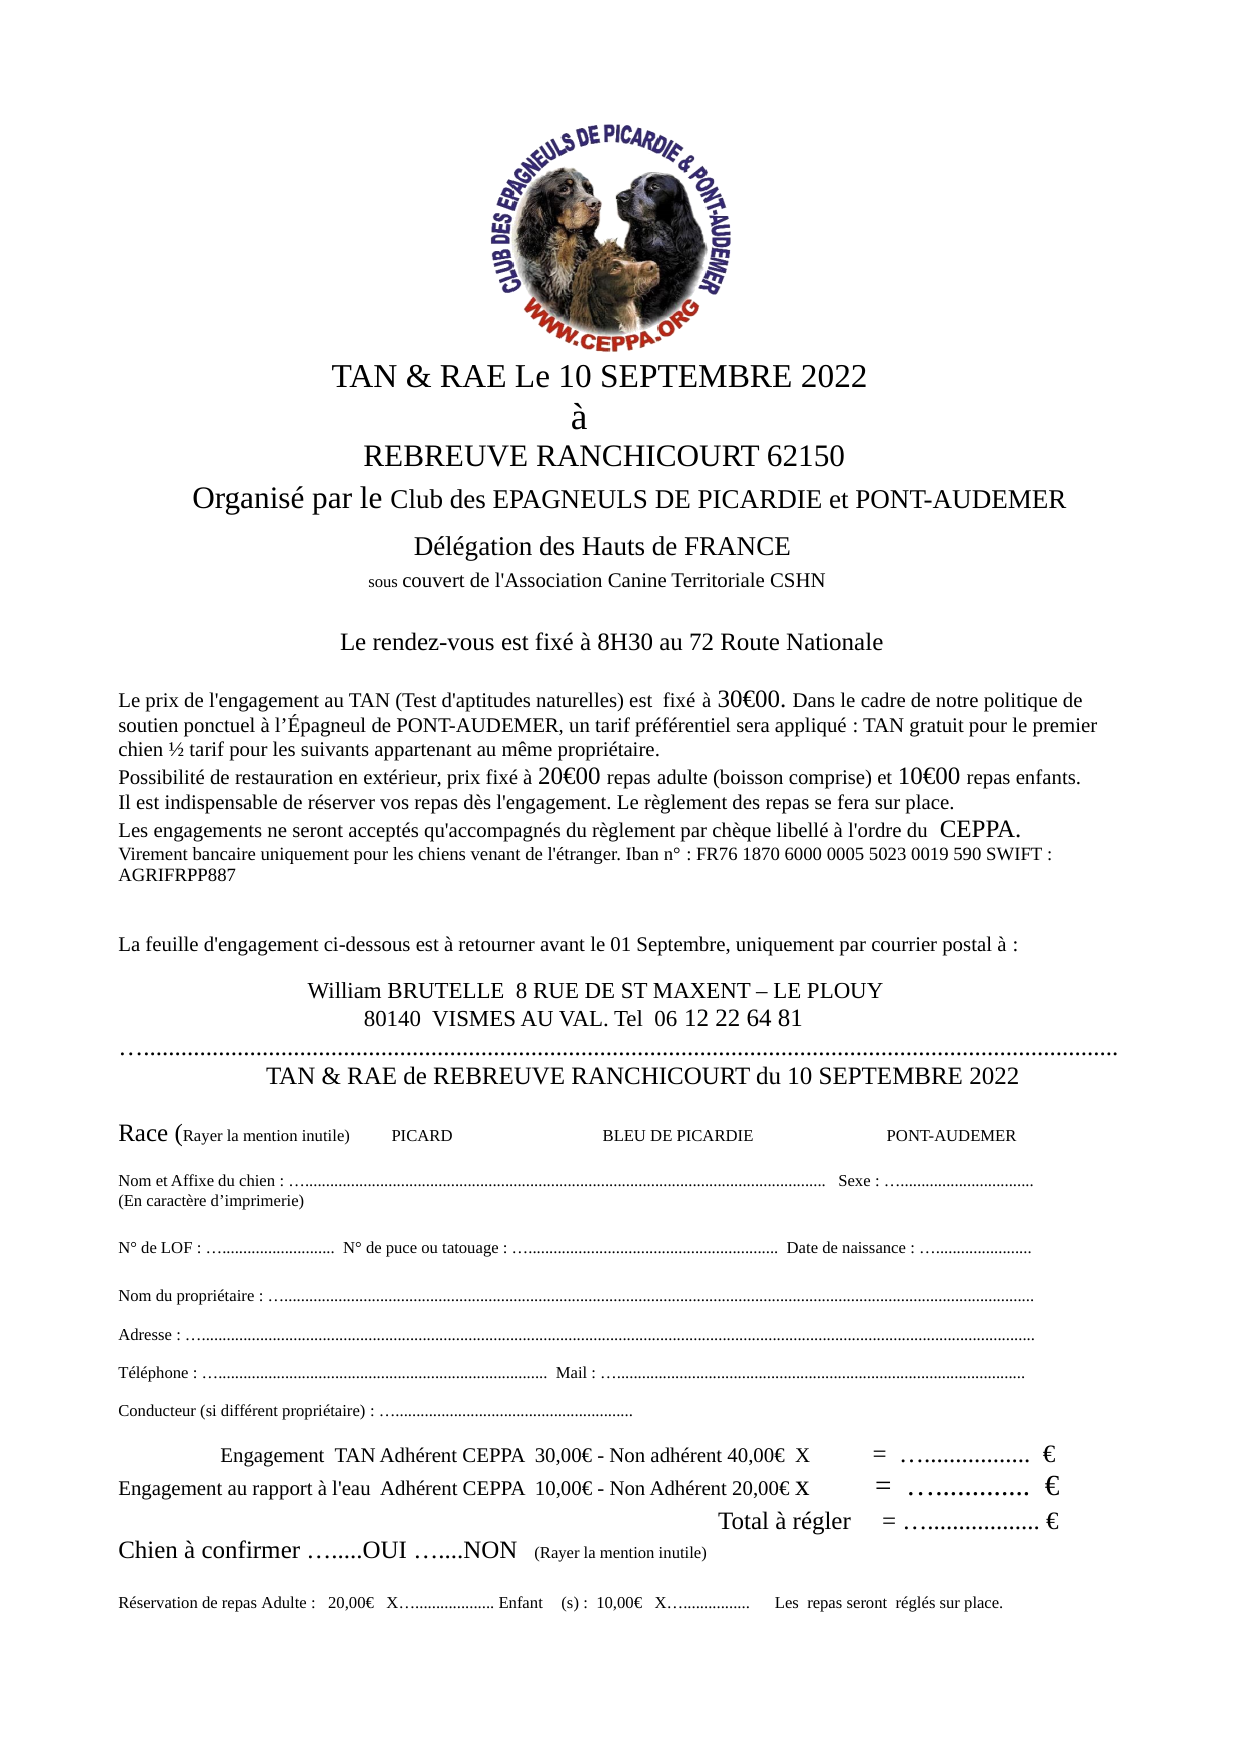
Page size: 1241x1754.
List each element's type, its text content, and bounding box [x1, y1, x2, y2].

text Adresse : …........................................................................................................................................................................................................ [118, 1324, 1122, 1344]
text Chien à confirmer ….....OUI …....NON (Rayer la mention inutile) [118, 1535, 1122, 1564]
text Délégation des Hauts de FRANCE [118, 517, 1122, 564]
text William BRUTELLE 8 RUE DE ST MAXENT – LE PLOUY [118, 977, 1122, 1003]
text à [118, 394, 1122, 437]
text Le rendez-vous est fixé à 8H30 au 72 Route Nationale [118, 627, 1122, 656]
text N° de LOF : …........................... N° de puce ou tatouage : …............................................................ Date de naissance : …....................... [118, 1238, 1122, 1257]
text (En caractère d’imprimerie) [118, 1190, 1122, 1209]
text Il est indispensable de réserver vos repas dès l'engagement. Le règlement des repas se fera sur place. [118, 790, 1122, 814]
text AGRIFRPP887 [118, 864, 1122, 886]
text Les engagements ne seront acceptés qu'accompagnés du règlement par chèque libellé à l'ordre du CEPPA. [118, 814, 1122, 843]
text Virement bancaire uniquement pour les chiens venant de l'étranger. Iban n° : FR76 1870 6000 0005 5023 0019 590 SWIFT : [118, 843, 1122, 864]
text Nom du propriétaire : ….................................................................................................................................................................................... [118, 1286, 1122, 1305]
text Total à régler = ….................. € [118, 1502, 1122, 1535]
text La feuille d'engagement ci-dessous est à retourner avant le 01 Septembre, uniquement par courrier postal à : [118, 931, 1122, 956]
text Organisé par le Club des EPAGNEULS DE PICARDIE et PONT-AUDEMER [118, 473, 1122, 517]
text TAN & RAE Le 10 SEPTEMBRE 2022 [118, 118, 1122, 394]
text Téléphone : …............................................................................... Mail : ….................................................................................................. [118, 1363, 1122, 1382]
text Réservation de repas Adulte : 20,00€ X…................... Enfant (s) : 10,00€ X…................ Les repas seront réglés sur place. [118, 1593, 1122, 1612]
text Race (Rayer la mention inutile) PICARD BLEU DE PICARDIE PONT-AUDEMER [118, 1118, 1122, 1147]
text …............................................................................................................................................................ [118, 1032, 1122, 1061]
text Engagement TAN Adhérent CEPPA 30,00€ - Non adhérent 40,00€ X = …................. € Engagement au rapport à l'eau Adhérent CEPPA 10,00€ - Non Adhérent 20,00€ x = …............. € [118, 1439, 1122, 1502]
picture [465, 119, 755, 356]
text Conducteur (si différent propriétaire) : …......................................................... [118, 1401, 1122, 1420]
text Le prix de l'engagement au TAN (Test d'aptitudes naturelles) est fixé à 30€00. Dans le cadre de notre politique de soutien ponctuel à l’Épagneul de PONT-AUDEMER, un tarif préférentiel sera appliqué : TAN gratuit pour le premier chien ½ tarif pour les suivants appartenant au même propriétaire. [118, 684, 1122, 761]
text Possibilité de restauration en extérieur, prix fixé à 20€00 repas adulte (boisson comprise) et 10€00 repas enfants. [118, 761, 1122, 790]
text Nom et Affixe du chien : …............................................................................................................................. Sexe : …................................ [118, 1171, 1122, 1190]
text sous couvert de l'Association Canine Territoriale CSHN [118, 564, 1122, 593]
text TAN & RAE de REBREUVE RANCHICOURT du 10 SEPTEMBRE 2022 [118, 1061, 1122, 1090]
text 80140 VISMES AU VAL. Tel 06 12 22 64 81 [118, 1003, 1122, 1032]
text REBREUVE RANCHICOURT 62150 [118, 437, 1122, 473]
